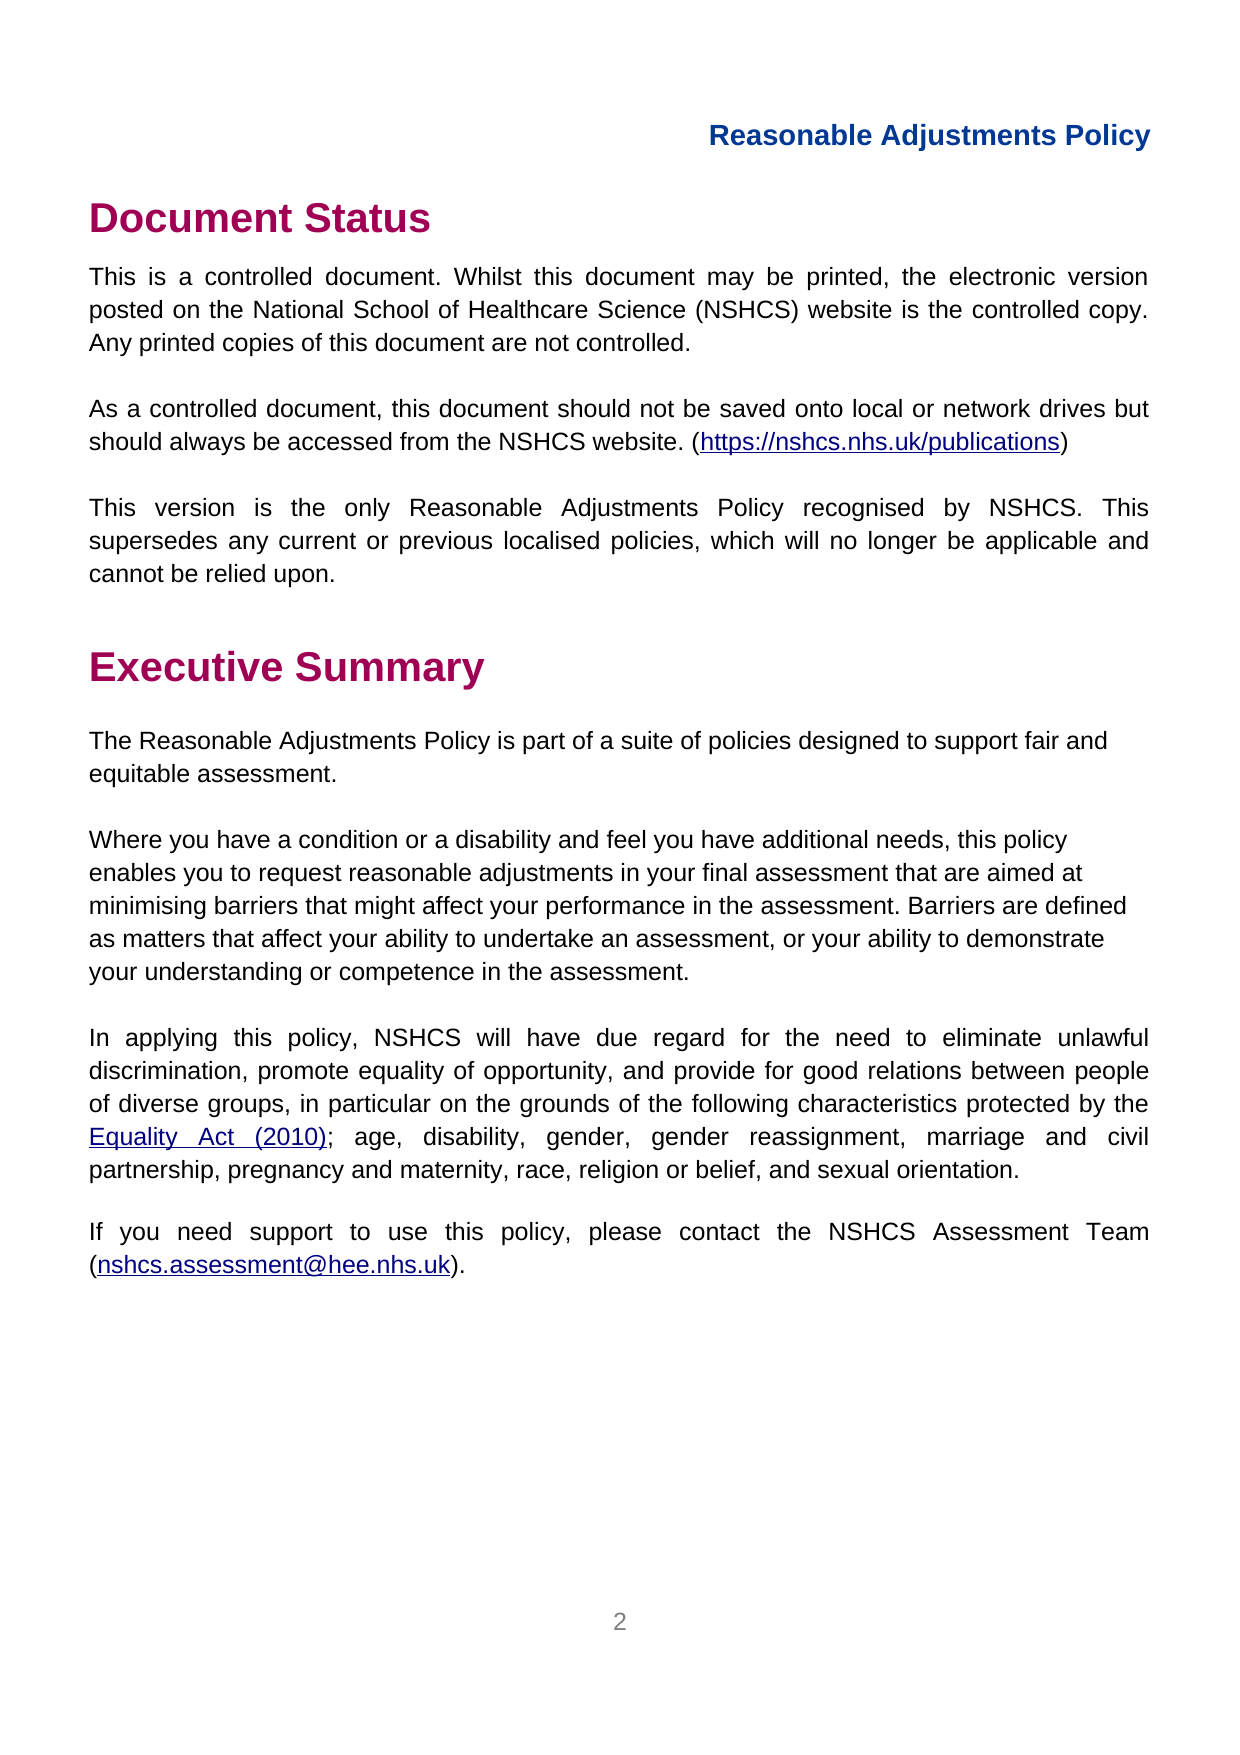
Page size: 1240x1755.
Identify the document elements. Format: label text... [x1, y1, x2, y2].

text In applying this policy, NSHCS will have due regard for the need to eliminate unlawful discrimination, promote equality of opportunity, and provide for good relations between people of diverse groups, in particular on the grounds of the following characteristics protected by the Equality Act (2010); age, disability, gender, gender reassignment, marriage and civil partnership, pregnancy and maternity, race, religion or belief, and sexual orientation. [89, 1023, 1151, 1184]
text The Reasonable Adjustments Policy is part of a suite of policies designed to support fair and equitable assessment. [89, 726, 1151, 788]
subtitle Document Status [89, 193, 1151, 241]
text This version is the only Reasonable Adjustments Policy recognised by NSHCS. This supersedes any current or previous localised policies, which will no longer be applicable and cannot be relied upon. [89, 493, 1151, 588]
text Where you have a condition or a disability and feel you have additional needs, this policy enables you to request reasonable adjustments in your final assessment that are aimed at minimising barriers that might affect your performance in the assessment. Barriers are defined as matters that affect your ability to undertake an assessment, or your ability to demonstrate your understanding or competence in the assessment. [89, 825, 1151, 986]
text This is a controlled document. Whilst this document may be printed, the electronic version posted on the National School of Healthcare Science (NSHCS) website is the controlled copy. Any printed copies of this document are not controlled. [89, 262, 1151, 357]
subtitle Executive Summary [89, 642, 1151, 690]
text If you need support to use this policy, please contact the NSHCS Assessment Team (nshcs.assessment@hee.nhs.uk). [89, 1217, 1151, 1279]
text As a controlled document, this document should not be saved onto local or network drives but should always be accessed from the NSHCS website. (https://nshcs.nhs.uk/publications) [89, 394, 1151, 456]
